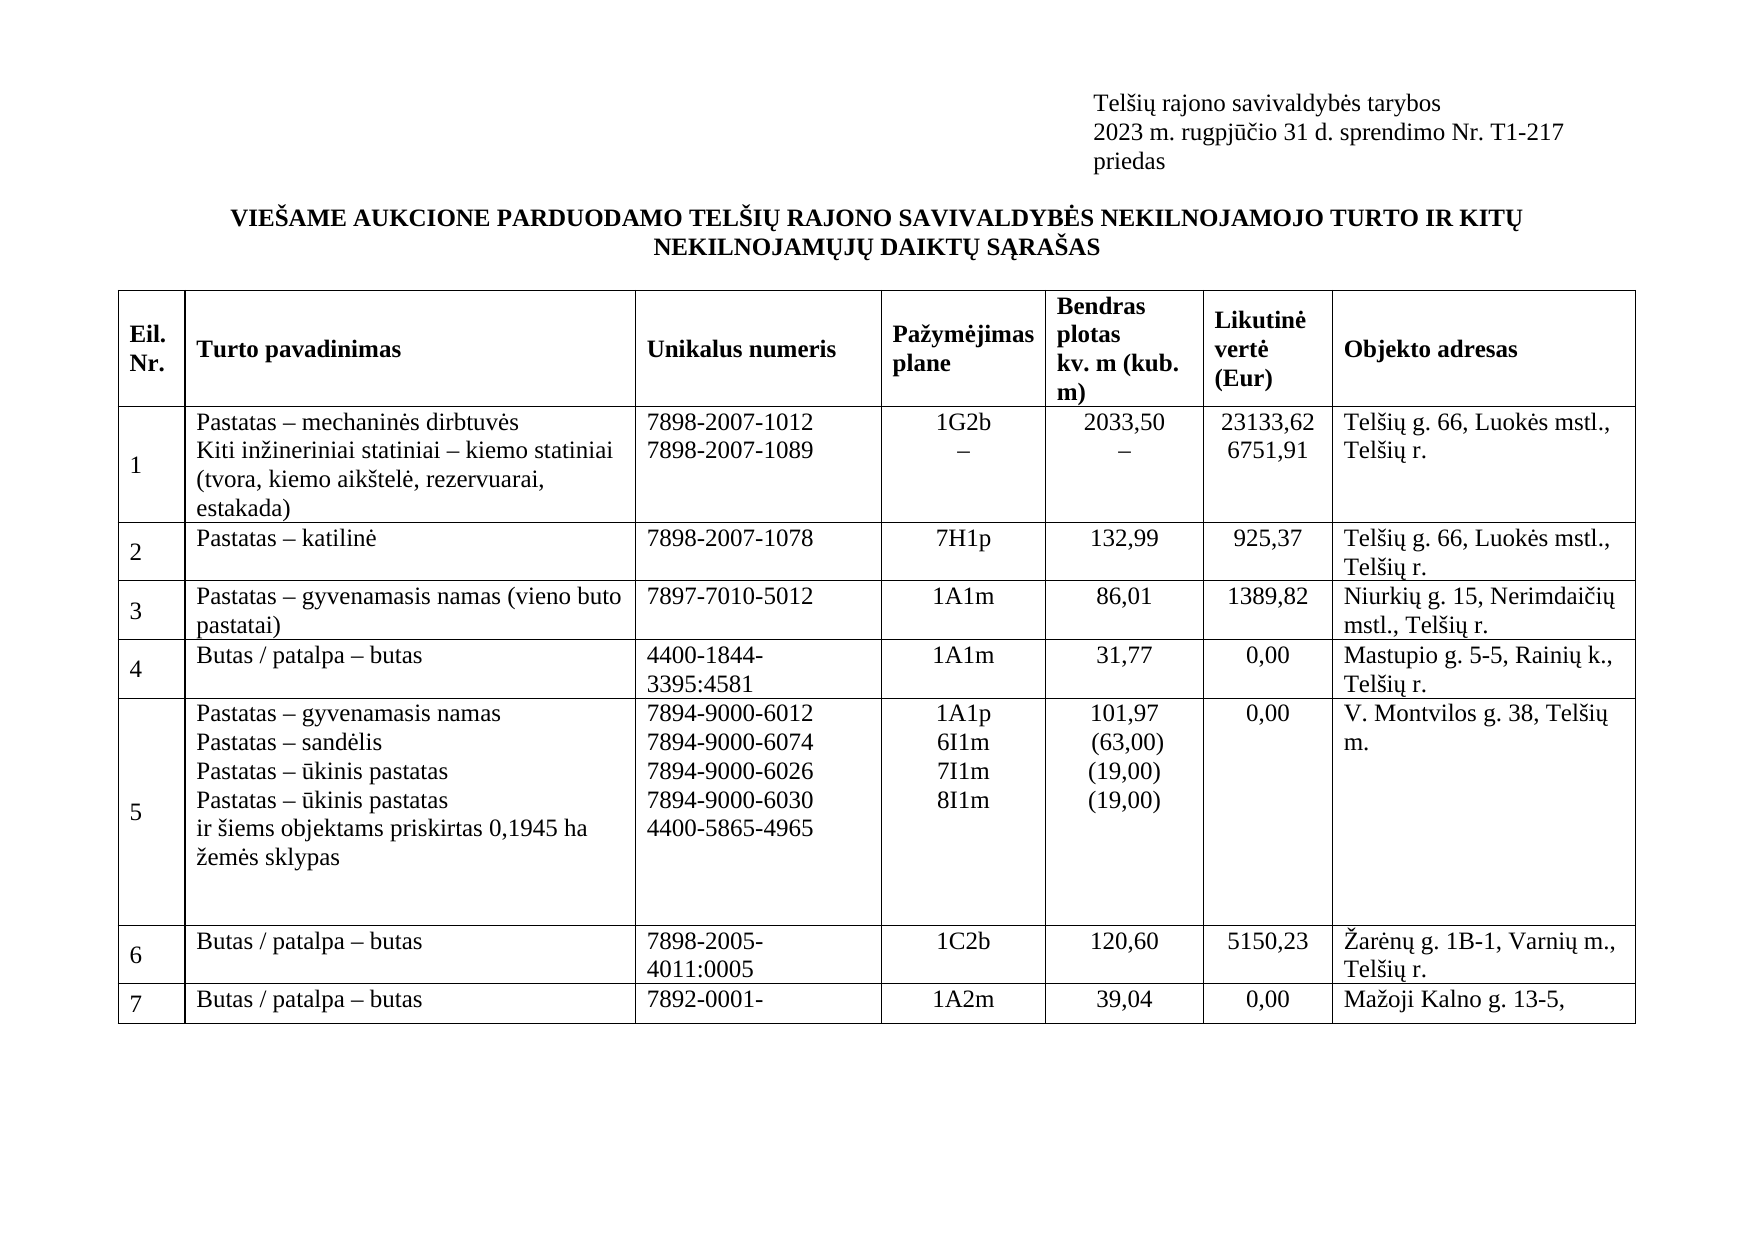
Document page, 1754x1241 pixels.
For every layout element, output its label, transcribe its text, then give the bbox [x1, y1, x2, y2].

table_cell 2 [119, 523, 184, 580]
table_header Likutinė vertė (Eur) [1204, 291, 1332, 406]
table_cell 132,99 [1046, 523, 1203, 580]
table_cell 2033,50 – [1046, 407, 1203, 522]
table_cell Butas / patalpa – butas [186, 926, 635, 983]
table_cell 0,00 [1204, 984, 1332, 1023]
table_cell Telšių g. 66, Luokės mstl., Telšių r. [1333, 523, 1635, 580]
table_cell Mastupio g. 5-5, Rainių k., Telšių r. [1333, 640, 1635, 697]
table_cell 1A2m [882, 984, 1045, 1023]
table_cell 7898-2005-4011:0005 [636, 926, 881, 983]
table_cell 1C2b [882, 926, 1045, 983]
table_header Pažymėjimas plane [882, 291, 1045, 406]
table_cell 4400-1844-3395:4581 [636, 640, 881, 697]
table_cell Žarėnų g. 1B-1, Varnių m., Telšių r. [1333, 926, 1635, 983]
table_cell 7897-7010-5012 [636, 581, 881, 639]
table_cell 5 [119, 699, 184, 925]
table_cell V. Montvilos g. 38, Telšių m. [1333, 699, 1635, 925]
table_cell Pastatas – mechaninės dirbtuvės Kiti inžineriniai statiniai – kiemo statiniai (tvora, kiemo aikštelė, rezervuarai, estakada) [186, 407, 635, 522]
table_cell 7898-2007-1012 7898-2007-1089 [636, 407, 881, 522]
table_header Bendras plotas kv. m (kub. m) [1046, 291, 1203, 406]
table_cell 6 [119, 926, 184, 983]
table_cell 925,37 [1204, 523, 1332, 580]
table_cell 7898-2007-1078 [636, 523, 881, 580]
table_cell 39,04 [1046, 984, 1203, 1023]
table_cell 7892-0001- [636, 984, 881, 1023]
table_cell 1389,82 [1204, 581, 1332, 639]
table_cell 1 [119, 407, 184, 522]
table_cell 5150,23 [1204, 926, 1332, 983]
table_cell 86,01 [1046, 581, 1203, 639]
table_header Turto pavadinimas [186, 291, 635, 406]
table_cell 7H1p [882, 523, 1045, 580]
table_cell 7894-9000-6012 7894-9000-6074 7894-9000-6026 7894-9000-6030 4400-5865-4965 [636, 699, 881, 925]
table_cell 7 [119, 984, 184, 1023]
table_cell 101,97 (63,00) (19,00) (19,00) [1046, 699, 1203, 925]
table_cell Butas / patalpa – butas [186, 984, 635, 1023]
table_header Eil. Nr. [119, 291, 184, 406]
table_cell 1G2b – [882, 407, 1045, 522]
table_cell Niurkių g. 15, Nerimdaičių mstl., Telšių r. [1333, 581, 1635, 639]
table_cell 23133,62 6751,91 [1204, 407, 1332, 522]
text priedas [118, 146, 1636, 175]
table_cell 1A1p 6I1m 7I1m 8I1m [882, 699, 1045, 925]
table_cell Butas / patalpa – butas [186, 640, 635, 697]
table_cell 31,77 [1046, 640, 1203, 697]
table_cell Telšių g. 66, Luokės mstl., Telšių r. [1333, 407, 1635, 522]
text VIEŠAME AUKCIONE PARDUODAMO TELŠIŲ RAJONO SAVIVALDYBĖS NEKILNOJAMOJO TURTO IR KITŲ NEKILNOJAMŲJŲ DAIKTŲ SĄRAŠAS [118, 203, 1636, 261]
table_cell 1A1m [882, 581, 1045, 639]
table_cell 1A1m [882, 640, 1045, 697]
table_cell 0,00 [1204, 640, 1332, 697]
table_header Objekto adresas [1333, 291, 1635, 406]
table_cell Mažoji Kalno g. 13-5, [1333, 984, 1635, 1023]
table_cell Pastatas – katilinė [186, 523, 635, 580]
table_cell 120,60 [1046, 926, 1203, 983]
table_cell Pastatas – gyvenamasis namas (vieno buto pastatai) [186, 581, 635, 639]
text Telšių rajono savivaldybės tarybos [118, 88, 1636, 117]
text 2023 m. rugpjūčio 31 d. sprendimo Nr. T1-217 [118, 117, 1636, 146]
table_cell 0,00 [1204, 699, 1332, 925]
table_cell Pastatas – gyvenamasis namas Pastatas – sandėlis Pastatas – ūkinis pastatas Pastatas – ūkinis pastatas ir šiems objektams priskirtas 0,1945 ha žemės sklypas [186, 699, 635, 925]
table_header Unikalus numeris [636, 291, 881, 406]
table_cell 3 [119, 581, 184, 639]
table_cell 4 [119, 640, 184, 697]
